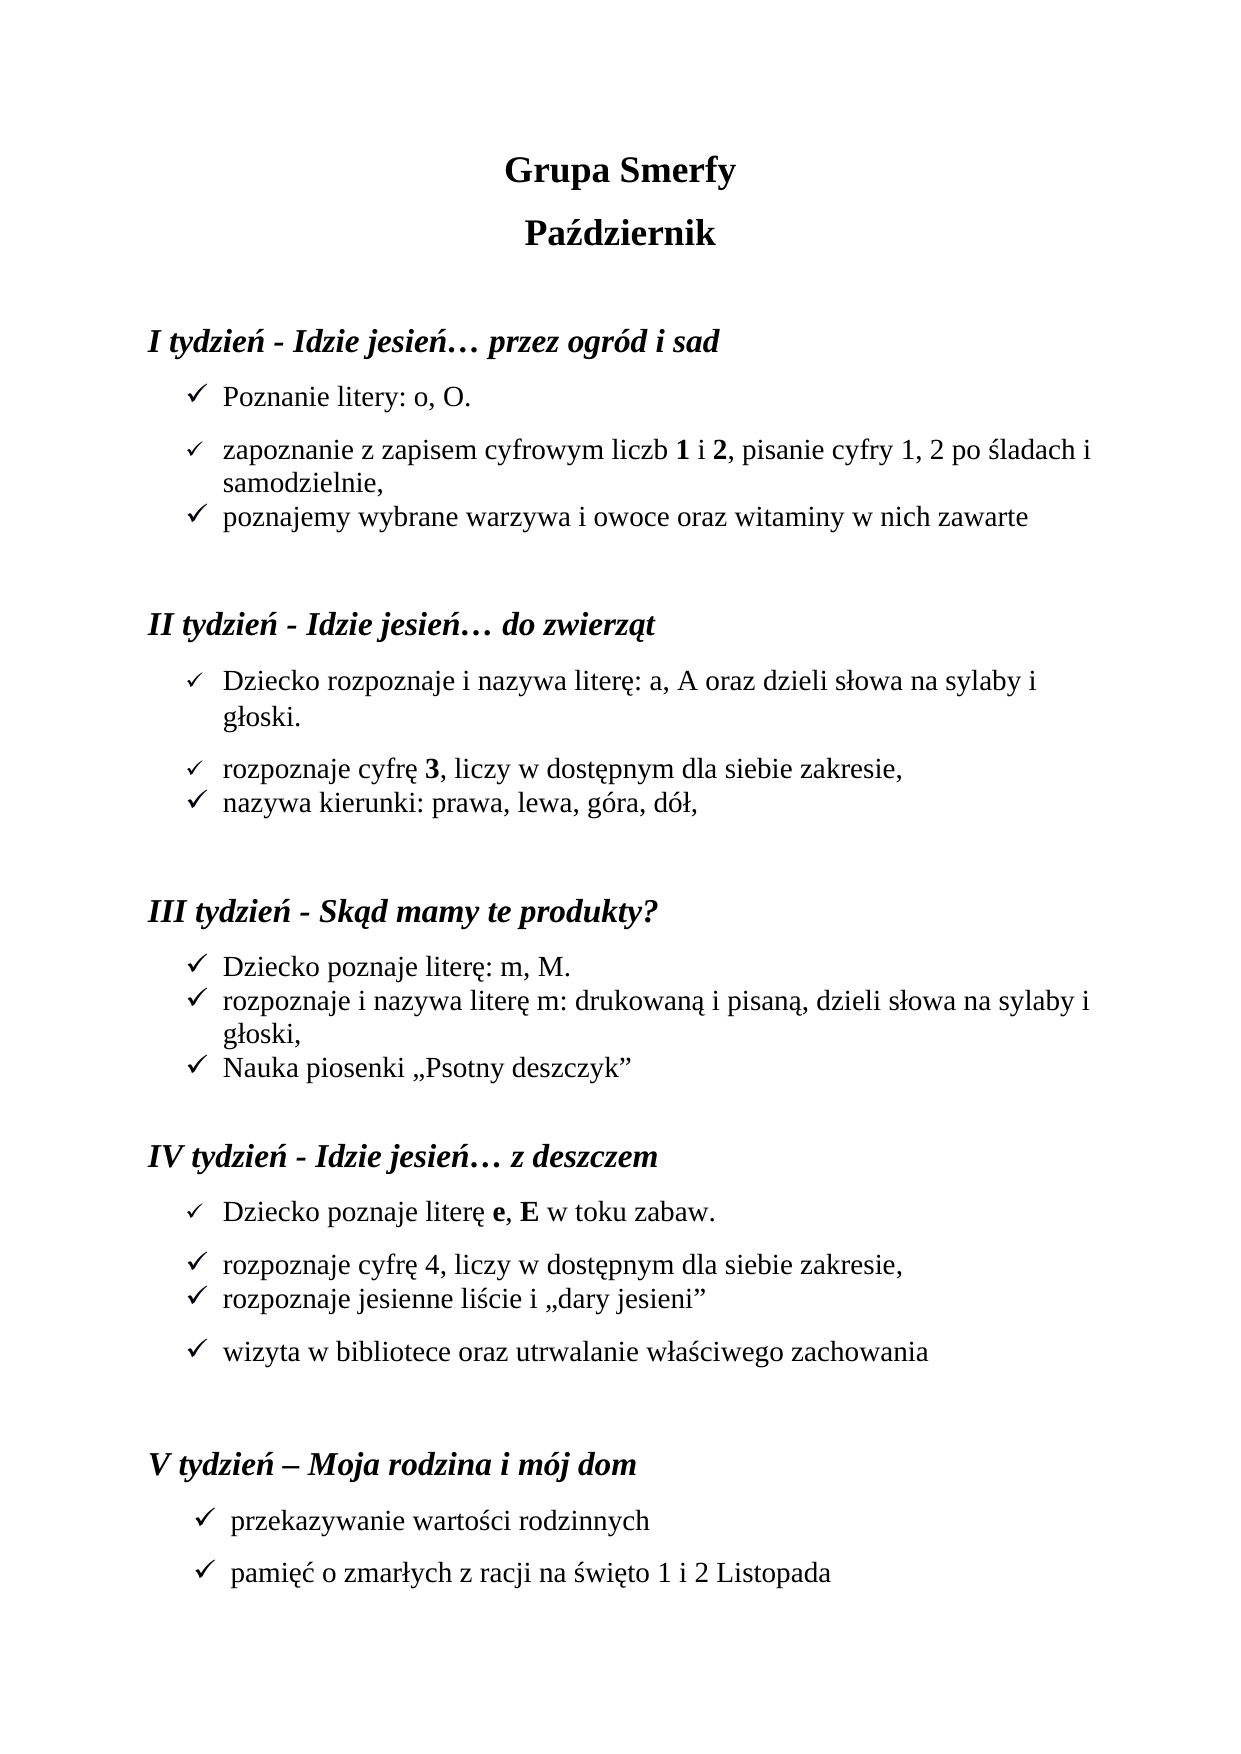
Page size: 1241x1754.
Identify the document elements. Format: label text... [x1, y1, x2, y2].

list Dziecko poznaje literę e, E w toku zabaw. [185, 1194, 1093, 1228]
text Październik [148, 211, 1093, 254]
list poznajemy wybrane warzywa i owoce oraz witaminy w nich zawarte [185, 499, 1093, 533]
text IV tydzień - Idzie jesień… z deszczem [148, 1136, 1093, 1174]
list rozpoznaje cyfrę 3, liczy w dostępnym dla siebie zakresie, [185, 752, 1093, 785]
list zapoznanie z zapisem cyfrowym liczb 1 i 2, pisanie cyfry 1, 2 po śladach i samodzielnie, [185, 432, 1093, 499]
list wizyta w bibliotece oraz utrwalanie właściwego zachowania [185, 1334, 1093, 1367]
text III tydzień - Skąd mamy te produkty? [148, 891, 1093, 929]
list rozpoznaje jesienne liście i „dary jesieni” [185, 1281, 1093, 1314]
text V tydzień – Moja rodzina i mój dom [148, 1444, 1093, 1483]
list Nauka piosenki „Psotny deszczyk” [185, 1050, 1093, 1083]
text Grupa Smerfy [148, 148, 1093, 191]
text II tydzień - Idzie jesień… do zwierząt [148, 605, 1093, 643]
list Poznanie litery: o, O. [185, 379, 1093, 413]
text I tydzień - Idzie jesień… przez ogród i sad [148, 321, 1093, 359]
list rozpoznaje cyfrę 4, liczy w dostępnym dla siebie zakresie, [185, 1247, 1093, 1281]
list rozpoznaje i nazywa literę m: drukowaną i pisaną, dzieli słowa na sylaby i głoski, [185, 983, 1093, 1050]
list nazywa kierunki: prawa, lewa, góra, dół, [185, 785, 1093, 819]
list pamięć o zmarłych z racji na święto 1 i 2 Listopada [193, 1556, 1093, 1589]
list Dziecko poznaje literę: m, M. [185, 949, 1093, 983]
list Dziecko rozpoznaje i nazywa literę: a, A oraz dzieli słowa na sylaby i głoski. [185, 663, 1093, 732]
list przekazywanie wartości rodzinnych [193, 1503, 1093, 1536]
